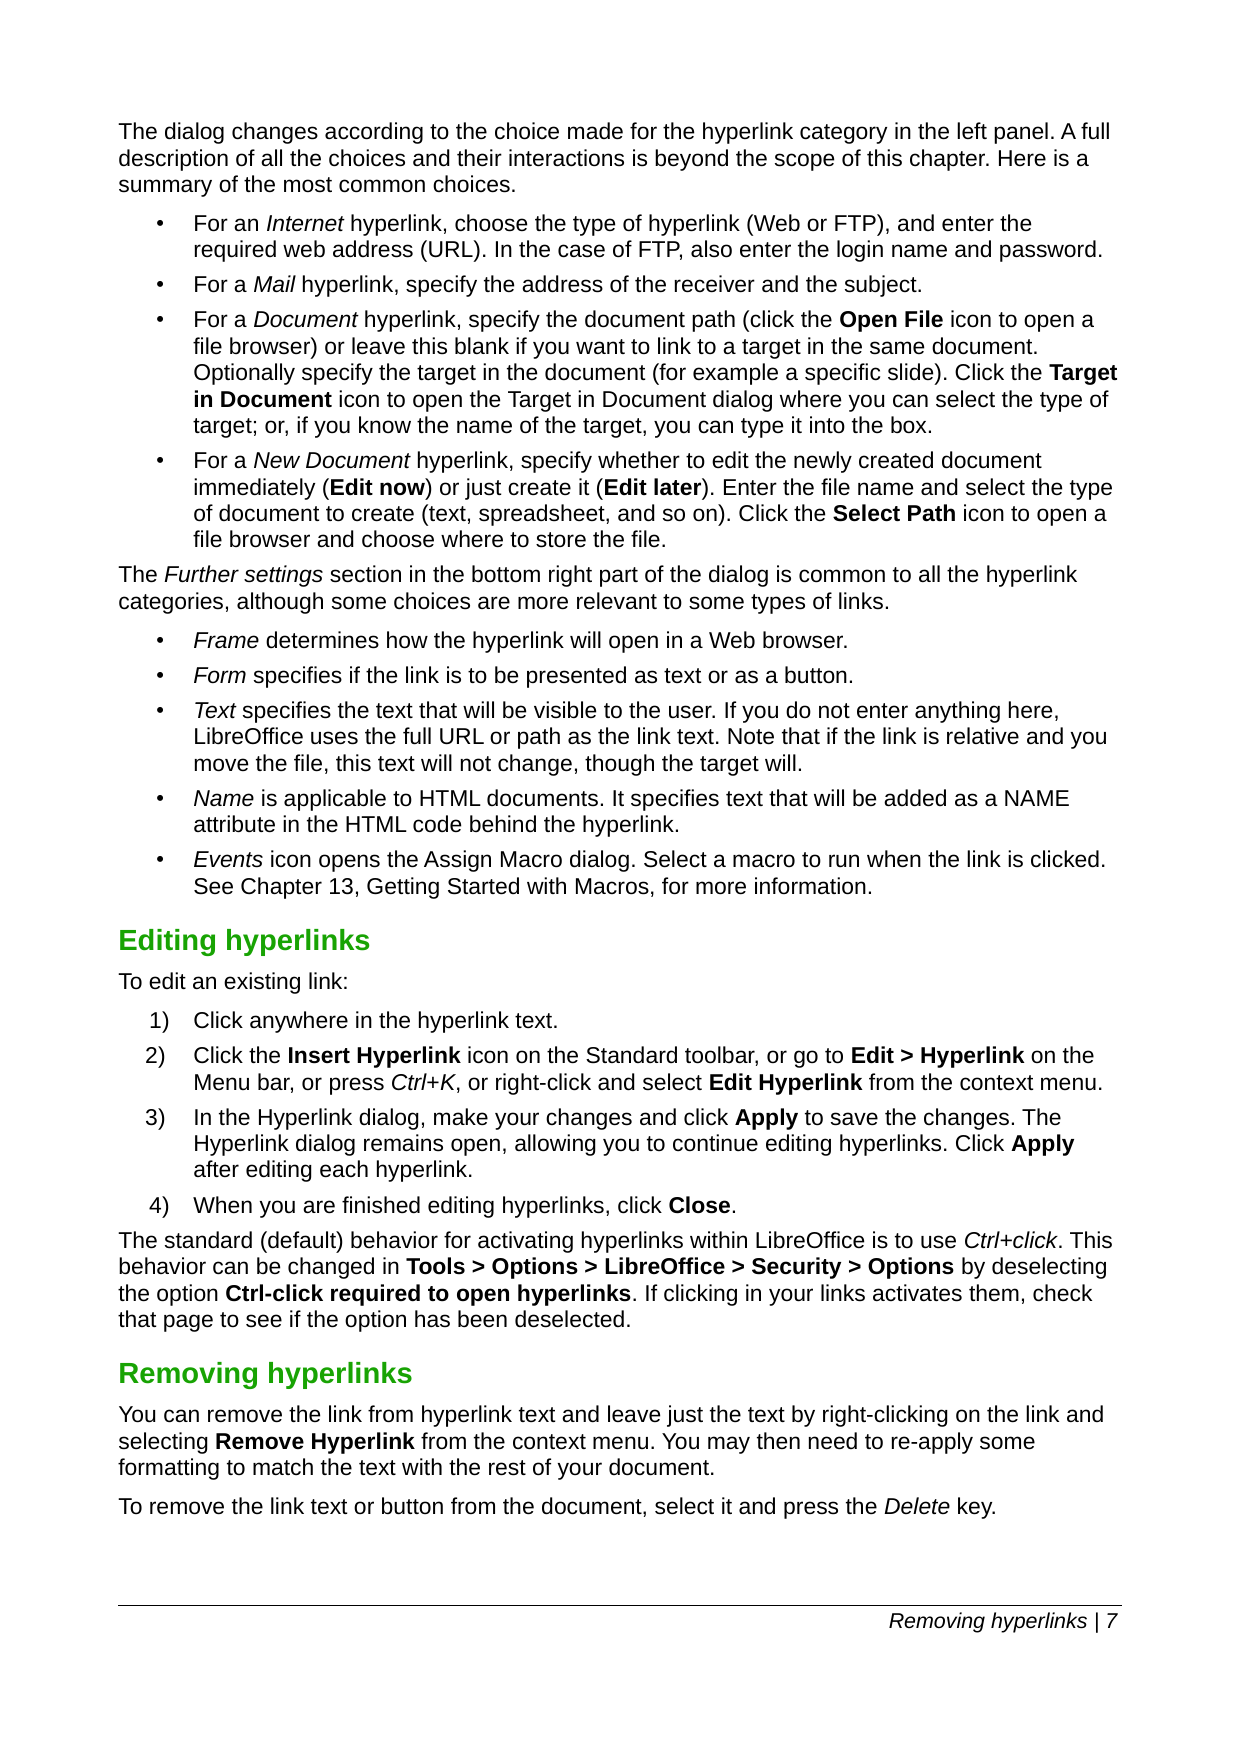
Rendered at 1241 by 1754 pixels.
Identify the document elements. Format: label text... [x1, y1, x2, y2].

list When you are finished editing hyperlinks, click Close. [169, 1192, 1122, 1218]
list For a New Document hyperlink, specify whether to edit the newly created document immediately (Edit now) or just create it (Edit later). Enter the file name and select the type of document to create (text, spreadsheet, and so on). Click the Select Path icon to open a file browser and choose where to store the file. [156, 447, 1122, 552]
list Form specifies if the link is to be presented as text or as a button. [156, 662, 1122, 688]
list Frame determines how the hyperlink will open in a Web browser. [156, 627, 1122, 653]
list For a Document hyperlink, specify the document path (click the Open File icon to open a file browser) or leave this blank if you want to link to a target in the same document. Optionally specify the target in the document (for example a specific slide). Click the Target in Document icon to open the Target in Document dialog where you can select the type of target; or, if you know the name of the target, you can type it into the box. [156, 306, 1122, 438]
list To edit an existing link: [118, 968, 1122, 994]
list Click the Insert Hyperlink icon on the Standard toolbar, or go to Edit > Hyperlink on the Menu bar, or press Ctrl+K, or right-click and select Edit Hyperlink from the context menu. [165, 1042, 1122, 1095]
list Click anywhere in the hyperlink text. [169, 1007, 1122, 1033]
subtitle Editing hyperlinks [118, 923, 1122, 956]
list Text specifies the text that will be visible to the user. If you do not enter anything here, LibreOffice uses the full URL or path as the link text. Note that if the link is relative and you move the file, this text will not change, though the target will. [156, 697, 1122, 776]
list In the Hyperlink dialog, make your changes and click Apply to save the changes. The Hyperlink dialog remains open, allowing you to continue editing hyperlinks. Click Apply after editing each hyperlink. [165, 1104, 1122, 1183]
list For a Mail hyperlink, specify the address of the receiver and the subject. [156, 271, 1122, 298]
list The Further settings section in the bottom right part of the dialog is common to all the hyperlink categories, although some choices are more relevant to some types of links. [118, 561, 1122, 614]
list Events icon opens the Assign Macro dialog. Select a macro to run when the link is clicked. See Chapter 13, Getting Started with Macros, for more information. [156, 846, 1122, 899]
text To remove the link text or button from the document, select it and press the Delete key. [118, 1493, 1122, 1519]
subtitle Removing hyperlinks [118, 1356, 1122, 1389]
text You can remove the link from hyperlink text and leave just the text by right-clicking on the link and selecting Remove Hyperlink from the context menu. You may then need to re-apply some formatting to match the text with the rest of your document. [118, 1401, 1122, 1480]
list The dialog changes according to the choice made for the hyperlink category in the left panel. A full description of all the choices and their interactions is beyond the scope of this chapter. Here is a summary of the most common choices. [118, 118, 1122, 197]
list For an Internet hyperlink, choose the type of hyperlink (Web or FTP), and enter the required web address (URL). In the case of FTP, also enter the login name and password. [156, 210, 1122, 262]
text The standard (default) behavior for activating hyperlinks within LibreOffice is to use Ctrl+click. This behavior can be changed in Tools > Options > LibreOffice > Security > Options by deselecting the option Ctrl-click required to open hyperlinks. If clicking in your links activates them, check that page to see if the option has been deselected. [118, 1227, 1122, 1332]
list Name is applicable to HTML documents. It specifies text that will be added as a NAME attribute in the HTML code behind the hyperlink. [156, 785, 1122, 838]
